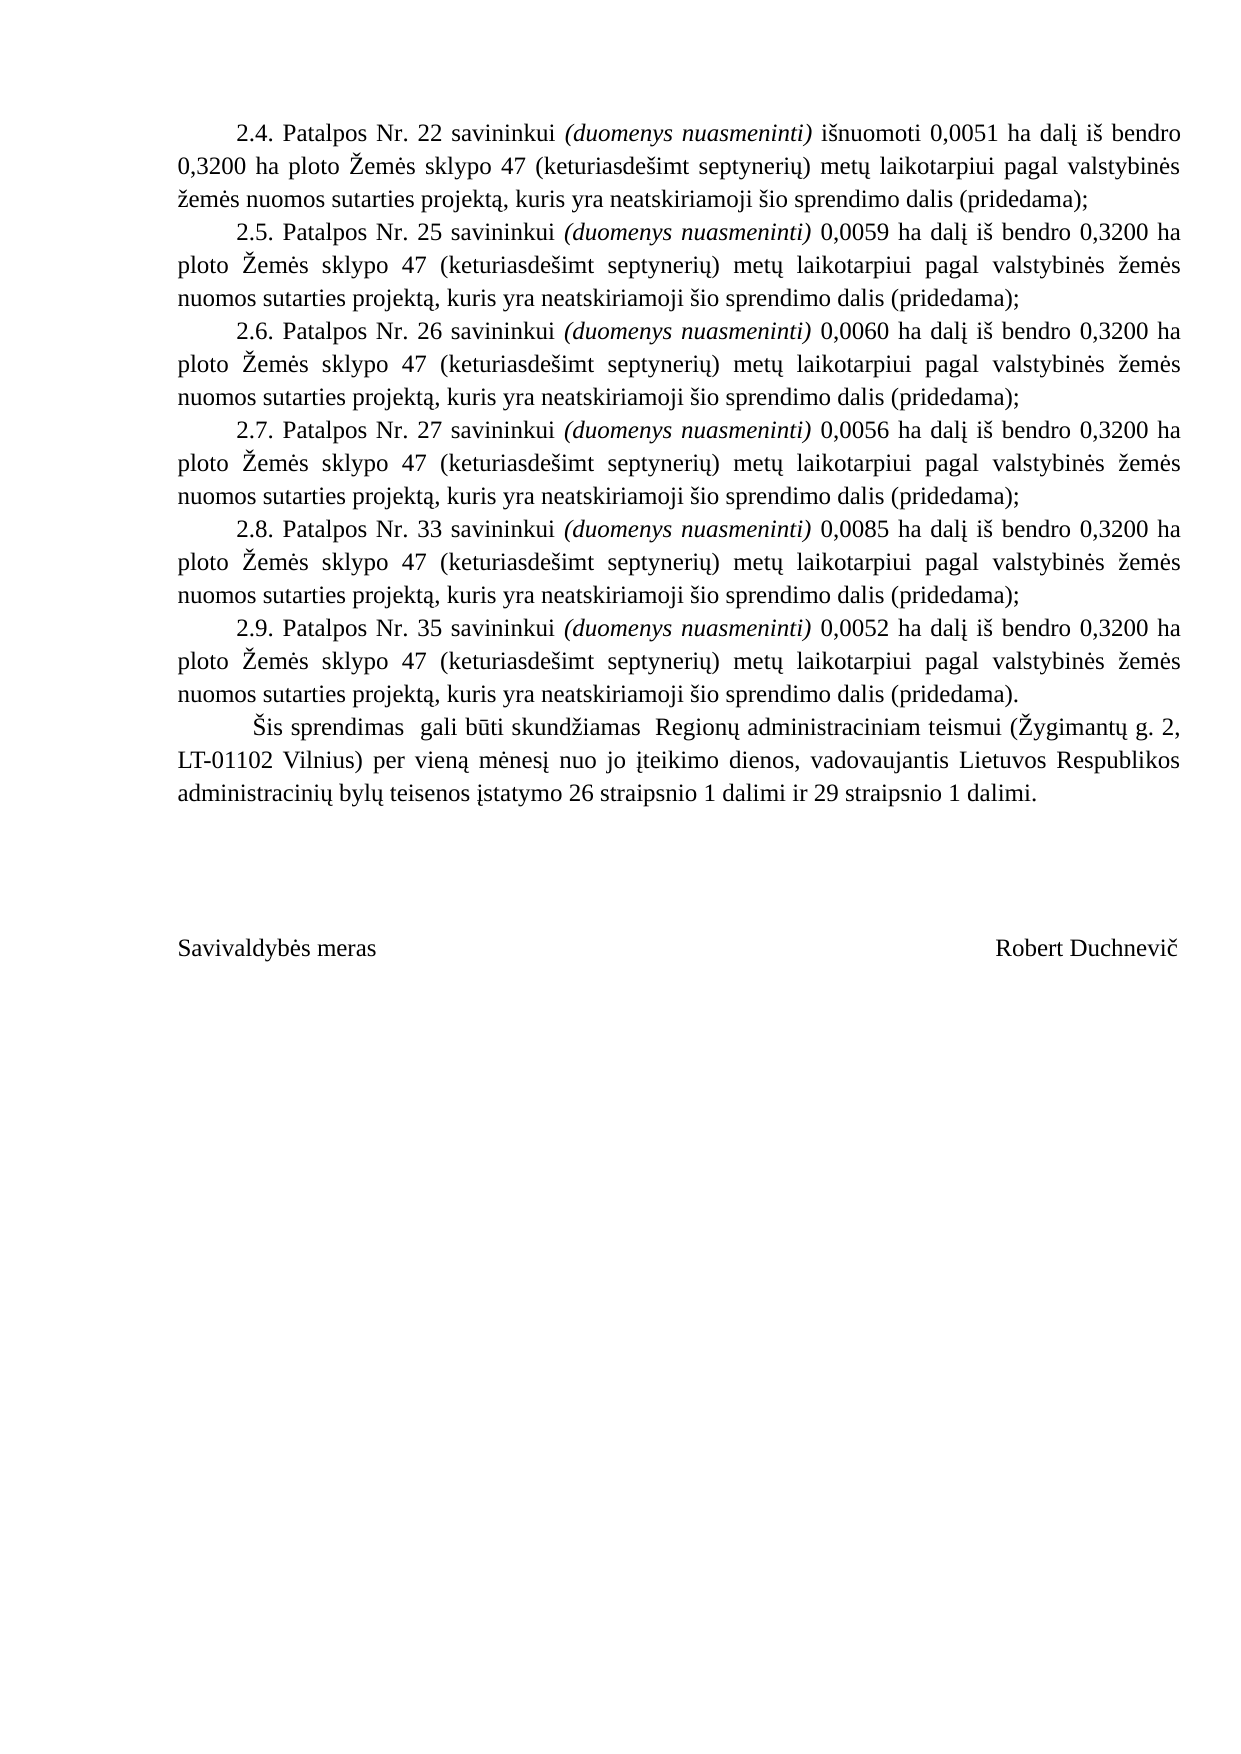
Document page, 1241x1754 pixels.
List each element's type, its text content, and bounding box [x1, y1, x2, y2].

text 2.6. Patalpos Nr. 26 savininkui (duomenys nuasmeninti) 0,0060 ha dalį iš bendro 0,3200 ha ploto Žemės sklypo 47 (keturiasdešimt septynerių) metų laikotarpiui pagal valstybinės žemės nuomos sutarties projektą, kuris yra neatskiriamoji šio sprendimo dalis (pridedama); [177, 316, 1181, 411]
text Savivaldybės meras Robert Duchnevič [177, 912, 1181, 962]
text Šis sprendimas gali būti skundžiamas Regionų administraciniam teismui (Žygimantų g. 2, LT-01102 Vilnius) per vieną mėnesį nuo jo įteikimo dienos, vadovaujantis Lietuvos Respublikos administracinių bylų teisenos įstatymo 26 straipsnio 1 dalimi ir 29 straipsnio 1 dalimi. [177, 712, 1181, 807]
text 2.4. Patalpos Nr. 22 savininkui (duomenys nuasmeninti) išnuomoti 0,0051 ha dalį iš bendro 0,3200 ha ploto Žemės sklypo 47 (keturiasdešimt septynerių) metų laikotarpiui pagal valstybinės žemės nuomos sutarties projektą, kuris yra neatskiriamoji šio sprendimo dalis (pridedama); [177, 118, 1181, 213]
text 2.5. Patalpos Nr. 25 savininkui (duomenys nuasmeninti) 0,0059 ha dalį iš bendro 0,3200 ha ploto Žemės sklypo 47 (keturiasdešimt septynerių) metų laikotarpiui pagal valstybinės žemės nuomos sutarties projektą, kuris yra neatskiriamoji šio sprendimo dalis (pridedama); [177, 217, 1181, 312]
text 2.9. Patalpos Nr. 35 savininkui (duomenys nuasmeninti) 0,0052 ha dalį iš bendro 0,3200 ha ploto Žemės sklypo 47 (keturiasdešimt septynerių) metų laikotarpiui pagal valstybinės žemės nuomos sutarties projektą, kuris yra neatskiriamoji šio sprendimo dalis (pridedama). [177, 613, 1181, 708]
text 2.7. Patalpos Nr. 27 savininkui (duomenys nuasmeninti) 0,0056 ha dalį iš bendro 0,3200 ha ploto Žemės sklypo 47 (keturiasdešimt septynerių) metų laikotarpiui pagal valstybinės žemės nuomos sutarties projektą, kuris yra neatskiriamoji šio sprendimo dalis (pridedama); [177, 415, 1181, 510]
text 2.8. Patalpos Nr. 33 savininkui (duomenys nuasmeninti) 0,0085 ha dalį iš bendro 0,3200 ha ploto Žemės sklypo 47 (keturiasdešimt septynerių) metų laikotarpiui pagal valstybinės žemės nuomos sutarties projektą, kuris yra neatskiriamoji šio sprendimo dalis (pridedama); [177, 514, 1181, 609]
